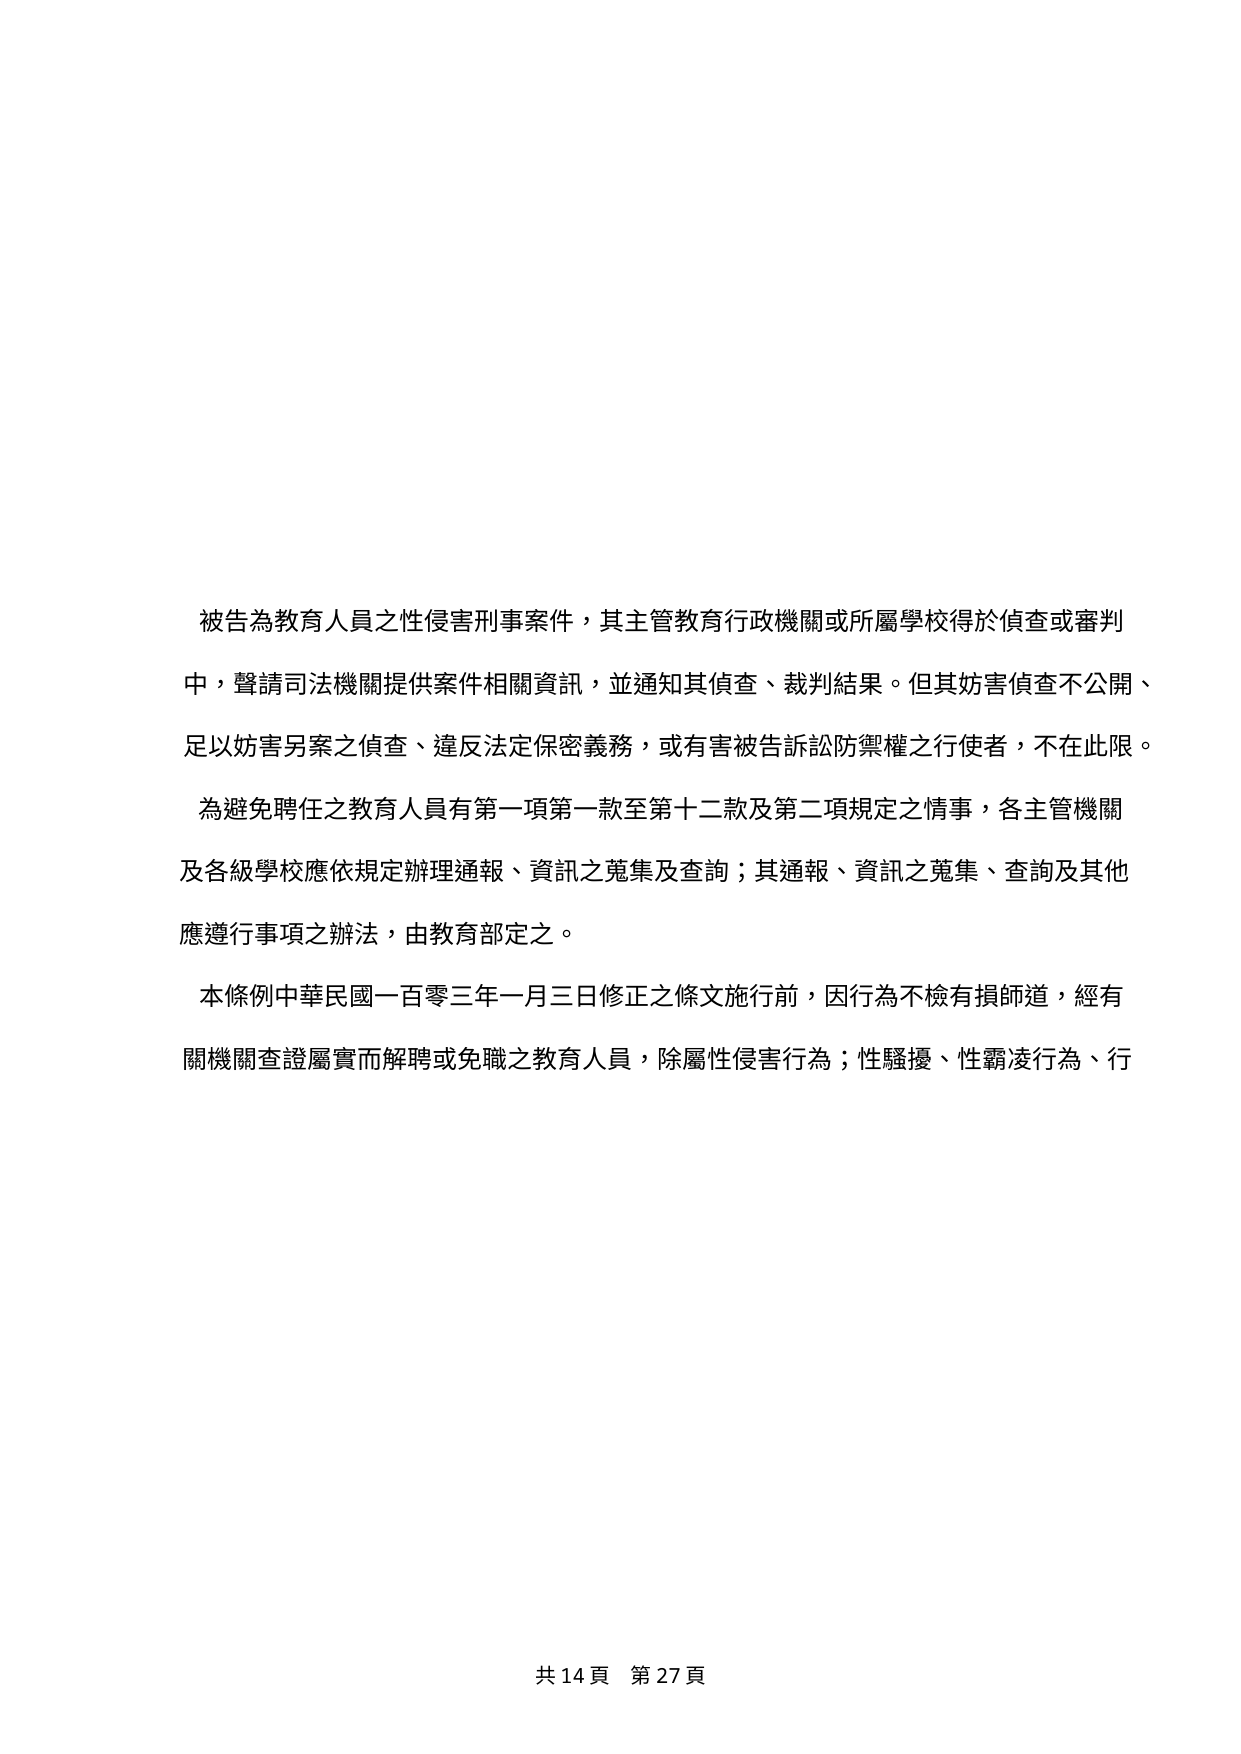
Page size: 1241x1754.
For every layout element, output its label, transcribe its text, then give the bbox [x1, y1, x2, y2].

text 本條例中華民國一百零三年一月三日修正之條文施行前，因行為不檢有損師道，經有關機關查證屬實而解聘或免職之教育人員，除屬性侵害行為；性騷擾、性霸凌行為、行 [94, 953, 1146, 1078]
text 被告為教育人員之性侵害刑事案件，其主管教育行政機關或所屬學校得於偵查或審判中，聲請司法機關提供案件相關資訊，並通知其偵查、裁判結果。但其妨害偵查不公開、足以妨害另案之偵查、違反法定保密義務，或有害被告訴訟防禦權之行使者，不在此限。 [94, 578, 1146, 766]
text 為避免聘任之教育人員有第一項第一款至第十二款及第二項規定之情事，各主管機關及各級學校應依規定辦理通報、資訊之蒐集及查詢；其通報、資訊之蒐集、查詢及其他應遵行事項之辦法，由教育部定之。 [93, 766, 1146, 953]
